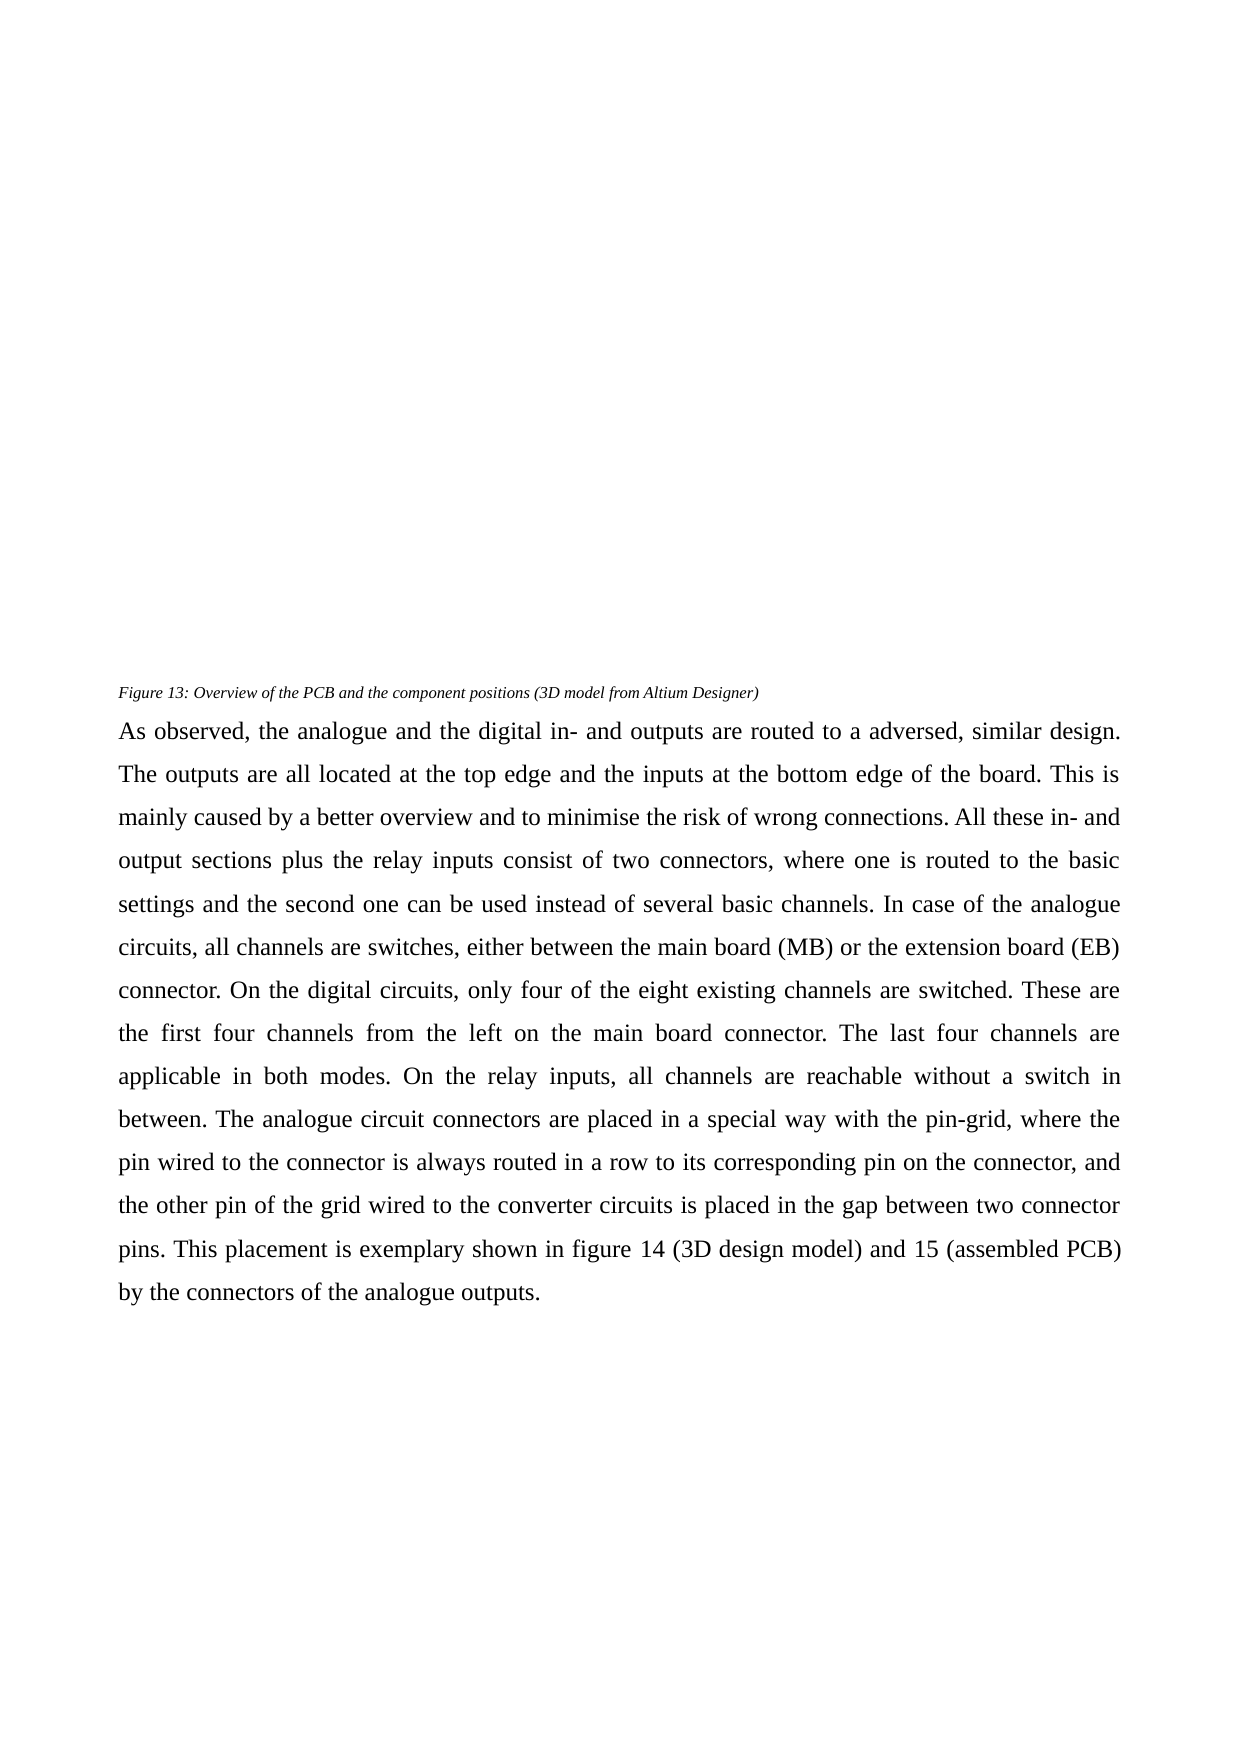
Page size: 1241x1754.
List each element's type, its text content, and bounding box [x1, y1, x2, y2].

text As observed, the analogue and the digital in- and outputs are routed to a adversed, similar design. The outputs are all located at the top edge and the inputs at the bottom edge of the board. This is mainly caused by a better overview and to minimise the risk of wrong connections. All these in- and output sections plus the relay inputs consist of two connectors, where one is routed to the basic settings and the second one can be used instead of several basic channels. In case of the analogue circuits, all channels are switches, either between the main board (MB) or the extension board (EB) connector. On the digital circuits, only four of the eight existing channels are switched. These are the first four channels from the left on the main board connector. The last four channels are applicable in both modes. On the relay inputs, all channels are reachable without a switch in between. The analogue circuit connectors are placed in a special way with the pin-grid, where the pin wired to the connector is always routed in a row to its corresponding pin on the connector, and the other pin of the grid wired to the converter circuits is placed in the gap between two connector pins. This placement is exemplary shown in figure 14 (3D design model) and 15 (assembled PCB) by the connectors of the analogue outputs. [118, 702, 1122, 1306]
text Figure 13: Overview of the PCB and the component positions (3D model from Altium Designer) [118, 131, 1122, 702]
